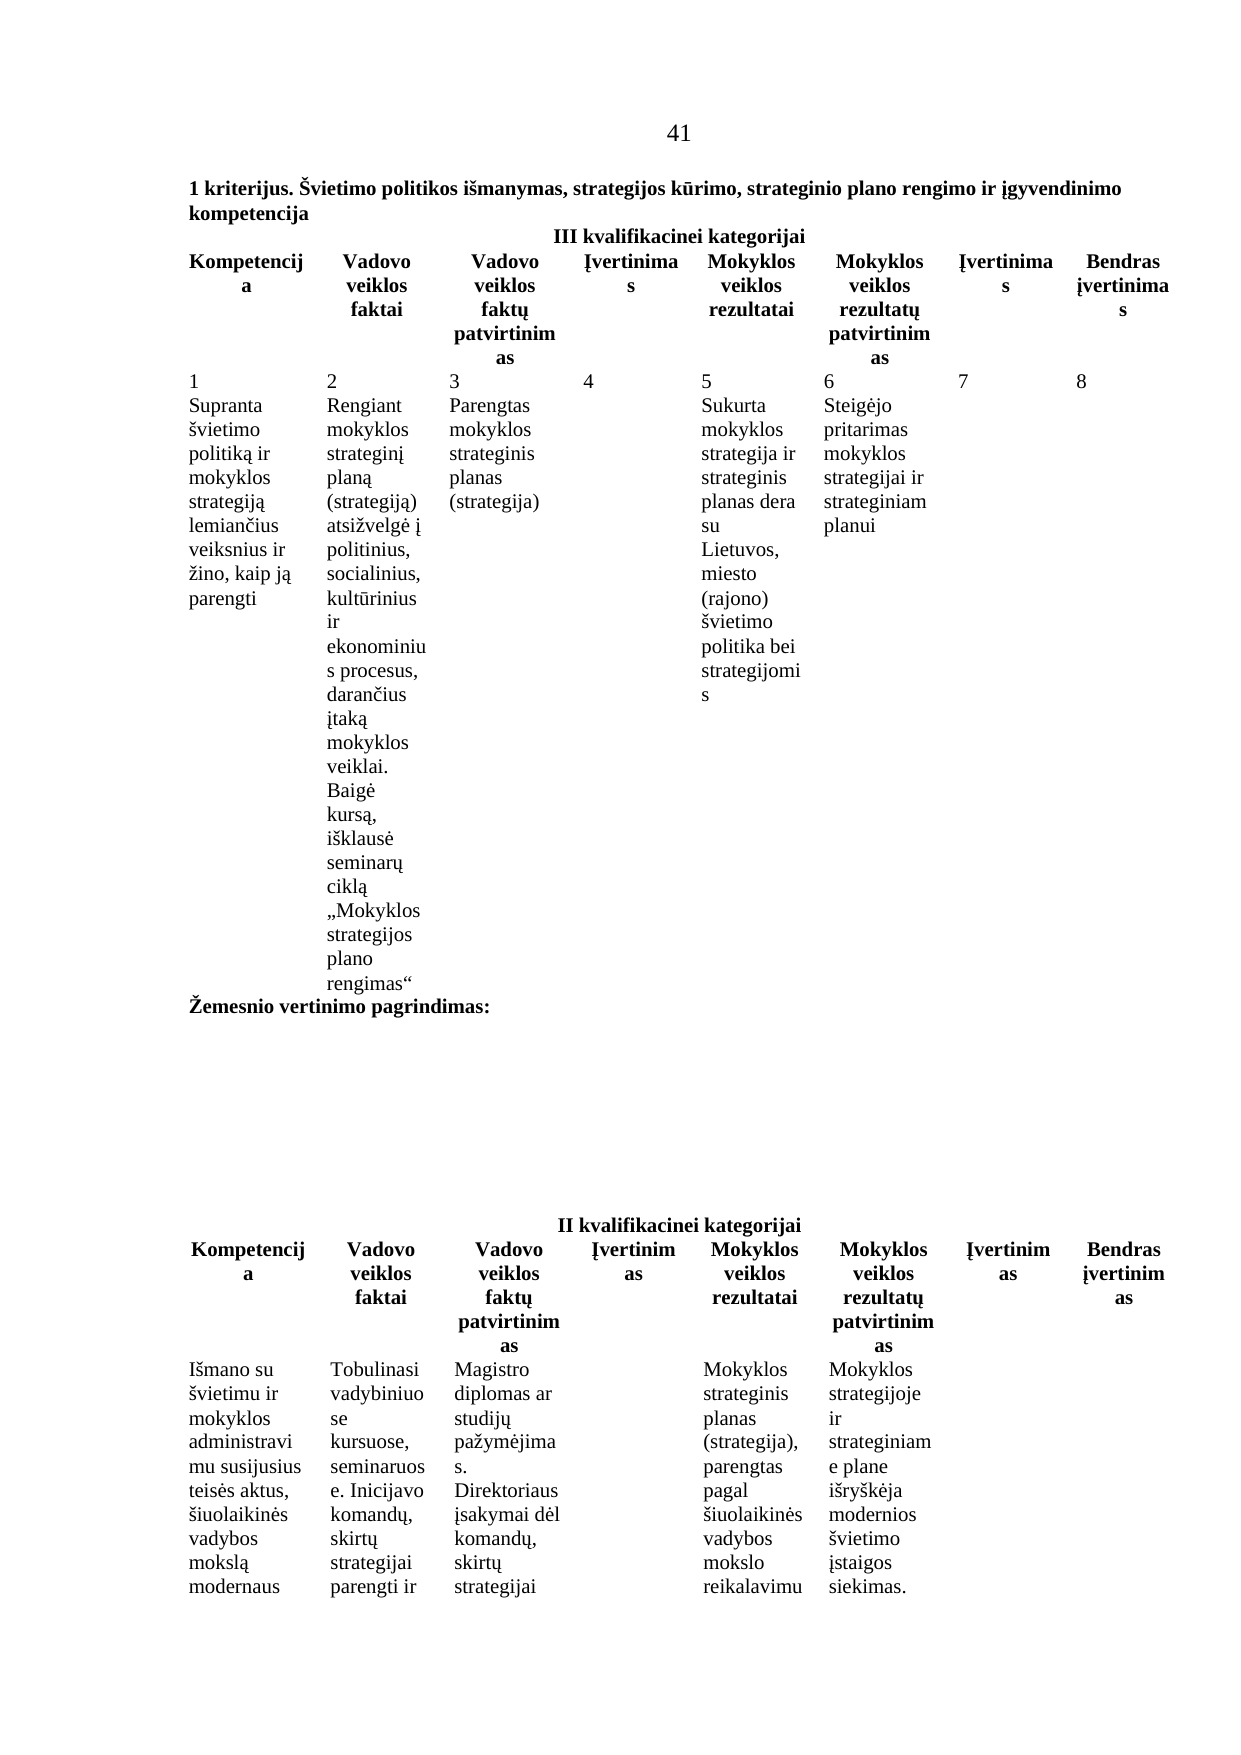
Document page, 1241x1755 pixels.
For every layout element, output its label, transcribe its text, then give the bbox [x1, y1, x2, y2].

table_cell Tobulinasi vadybiniuose kursuose, seminaruose. Inicijavo komandų, skirtų strategijai parengti ir [319, 1357, 443, 1598]
table_cell [1065, 393, 1181, 994]
table_cell 8 [1065, 369, 1181, 393]
table_cell III kvalifikacinei kategorijai [177, 225, 1181, 248]
table_cell 1 [177, 369, 315, 393]
table_cell 3 [438, 369, 572, 393]
table_cell [1066, 1357, 1181, 1598]
table_cell Kompetencija [177, 249, 315, 369]
table_cell 7 [947, 369, 1065, 393]
table_cell [947, 393, 1065, 994]
table_cell Įvertinimas [947, 249, 1065, 369]
table_cell Bendras įvertinimas [1066, 1237, 1181, 1357]
table_cell Mokyklos strateginis planas (strategija), parengtas pagal šiuolaikinės vadybos mokslo reikalavimu [692, 1357, 817, 1598]
table_cell Rengiant mokyklos strateginį planą (strategiją) atsižvelgė į politinius, socialinius, kultūrinius ir ekonominius procesus, darančius įtaką mokyklos veiklai. Baigė kursą, išklausė seminarų ciklą „Mokyklos strategijos plano rengimas“ [315, 393, 438, 994]
table_cell 6 [813, 369, 947, 393]
table_cell Kompetencija [177, 1237, 319, 1357]
table_cell Supranta švietimo politiką ir mokyklos strategiją lemiančius veiksnius ir žino, kaip ją parengti [177, 393, 315, 994]
table_cell Vadovo veiklos faktai [319, 1237, 443, 1357]
table_cell Steigėjo pritarimas mokyklos strategijai ir strateginiam planui [813, 393, 947, 994]
table_cell 2 [315, 369, 438, 393]
table_cell Mokyklos veiklos rezultatų patvirtinimas [813, 249, 947, 369]
table_cell Mokyklos veiklos rezultatai [692, 1237, 817, 1357]
table_cell Vadovo veiklos faktai [315, 249, 438, 369]
table_header 1 kriterijus. Švietimo politikos išmanymas, strategijos kūrimo, strateginio plano rengimo ir įgyvendinimo kompetencija [177, 176, 1181, 224]
table_cell Sukurta mokyklos strategija ir strateginis planas dera su Lietuvos, miesto (rajono) švietimo politika bei strategijomis [690, 393, 812, 994]
table_cell [575, 1357, 692, 1598]
table_cell Mokyklos strategijoje ir strateginiame plane išryškėja modernios švietimo įstaigos siekimas. [817, 1357, 949, 1598]
table_cell Vadovo veiklos faktų patvirtinimas [443, 1237, 575, 1357]
table_cell Žemesnio vertinimo pagrindimas: [177, 995, 1181, 1184]
table_cell Parengtas mokyklos strateginis planas (strategija) [438, 393, 572, 994]
table_header II kvalifikacinei kategorijai [177, 1213, 1181, 1237]
table_cell Įvertinimas [950, 1237, 1066, 1357]
table_cell Įvertinimas [575, 1237, 692, 1357]
table_cell 5 [690, 369, 812, 393]
table_cell Bendras įvertinimas [1065, 249, 1181, 369]
table_cell Mokyklos veiklos rezultatų patvirtinimas [817, 1237, 949, 1357]
table_cell Vadovo veiklos faktų patvirtinimas [438, 249, 572, 369]
table_cell [572, 393, 690, 994]
table_cell 4 [572, 369, 690, 393]
table_cell Įvertinimas [572, 249, 690, 369]
table_cell Magistro diplomas ar studijų pažymėjimas. Direktoriaus įsakymai dėl komandų, skirtų strategijai [443, 1357, 575, 1598]
table_cell [950, 1357, 1066, 1598]
table_cell Mokyklos veiklos rezultatai [690, 249, 812, 369]
table_cell Išmano su švietimu ir mokyklos administravimu susijusius teisės aktus, šiuolaikinės vadybos mokslą modernaus [177, 1357, 319, 1598]
